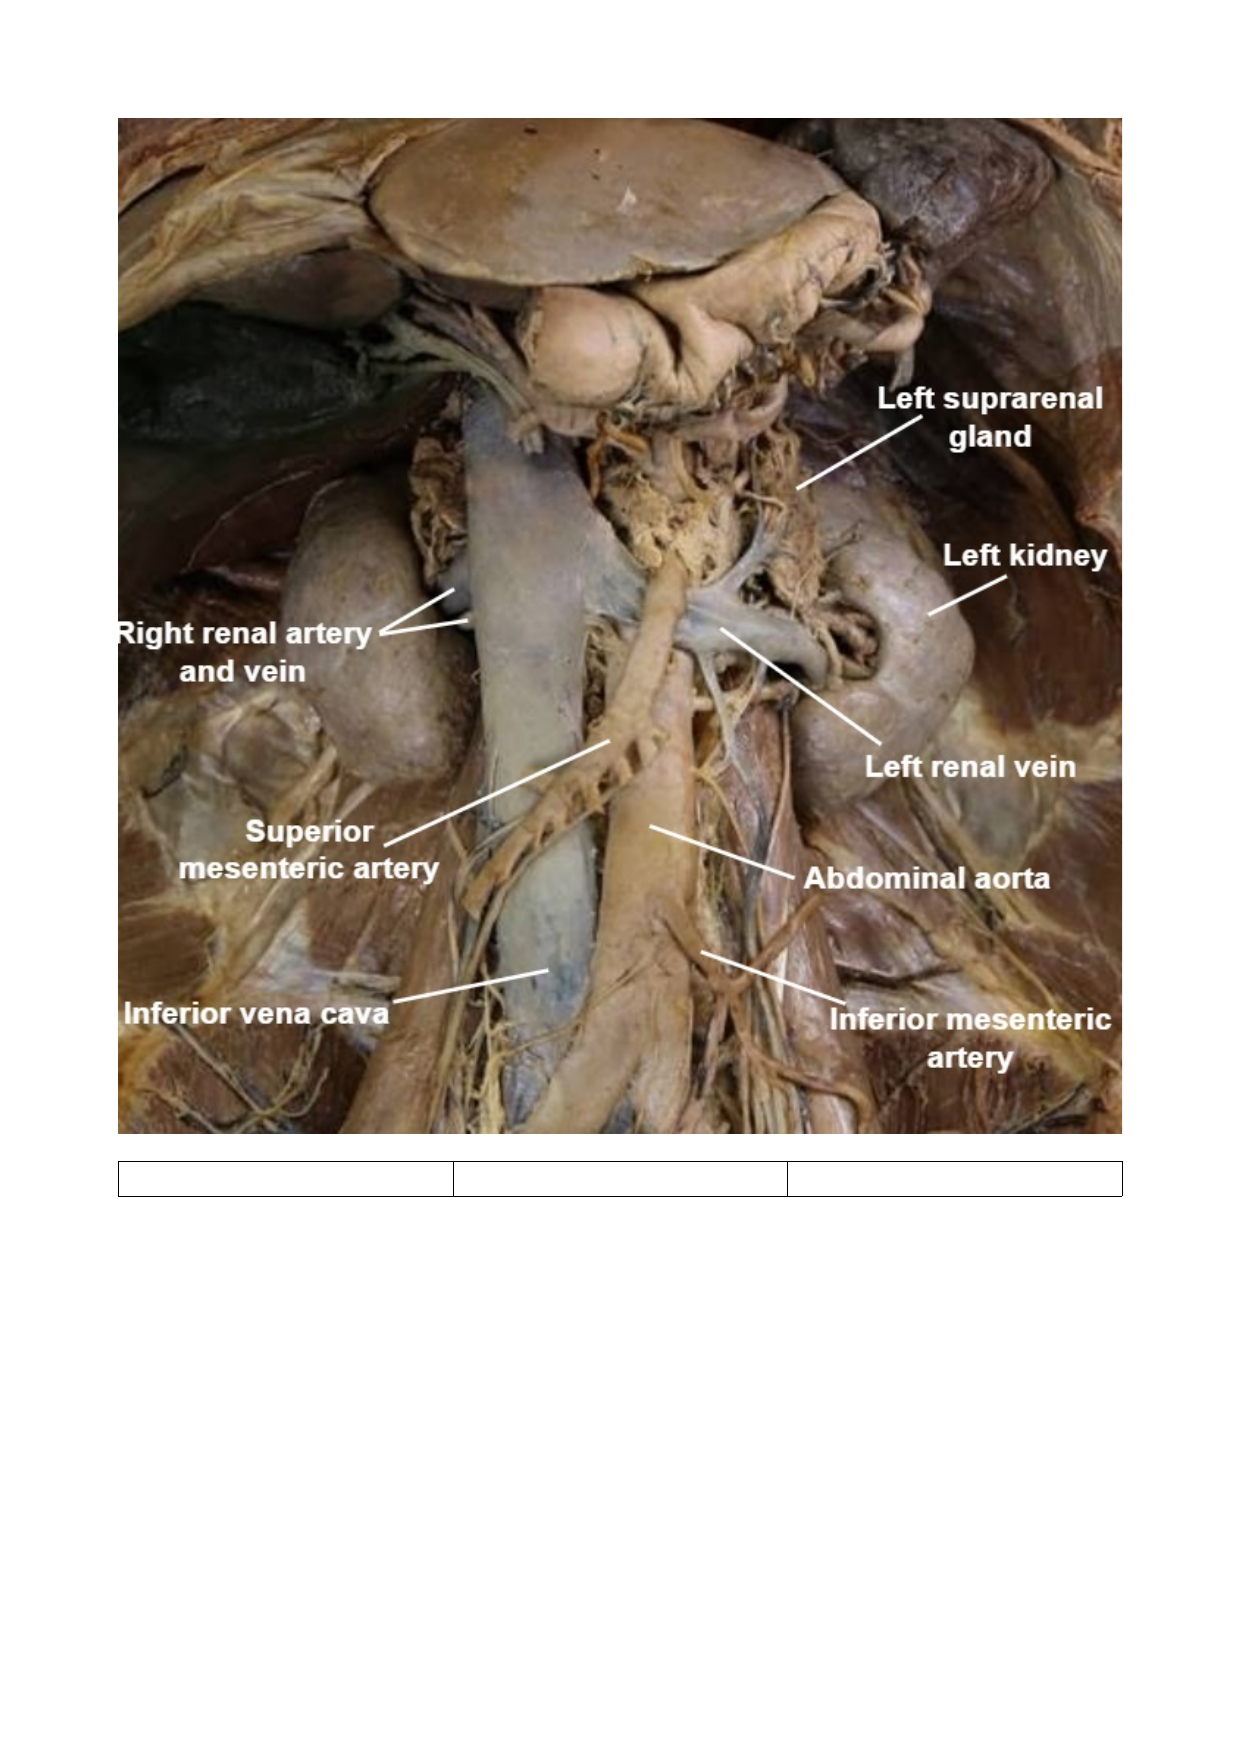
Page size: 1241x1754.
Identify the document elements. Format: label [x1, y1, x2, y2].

table_header [119, 1162, 453, 1196]
table_header [454, 1162, 787, 1196]
table_header [788, 1162, 1122, 1196]
picture [118, 118, 1123, 1134]
